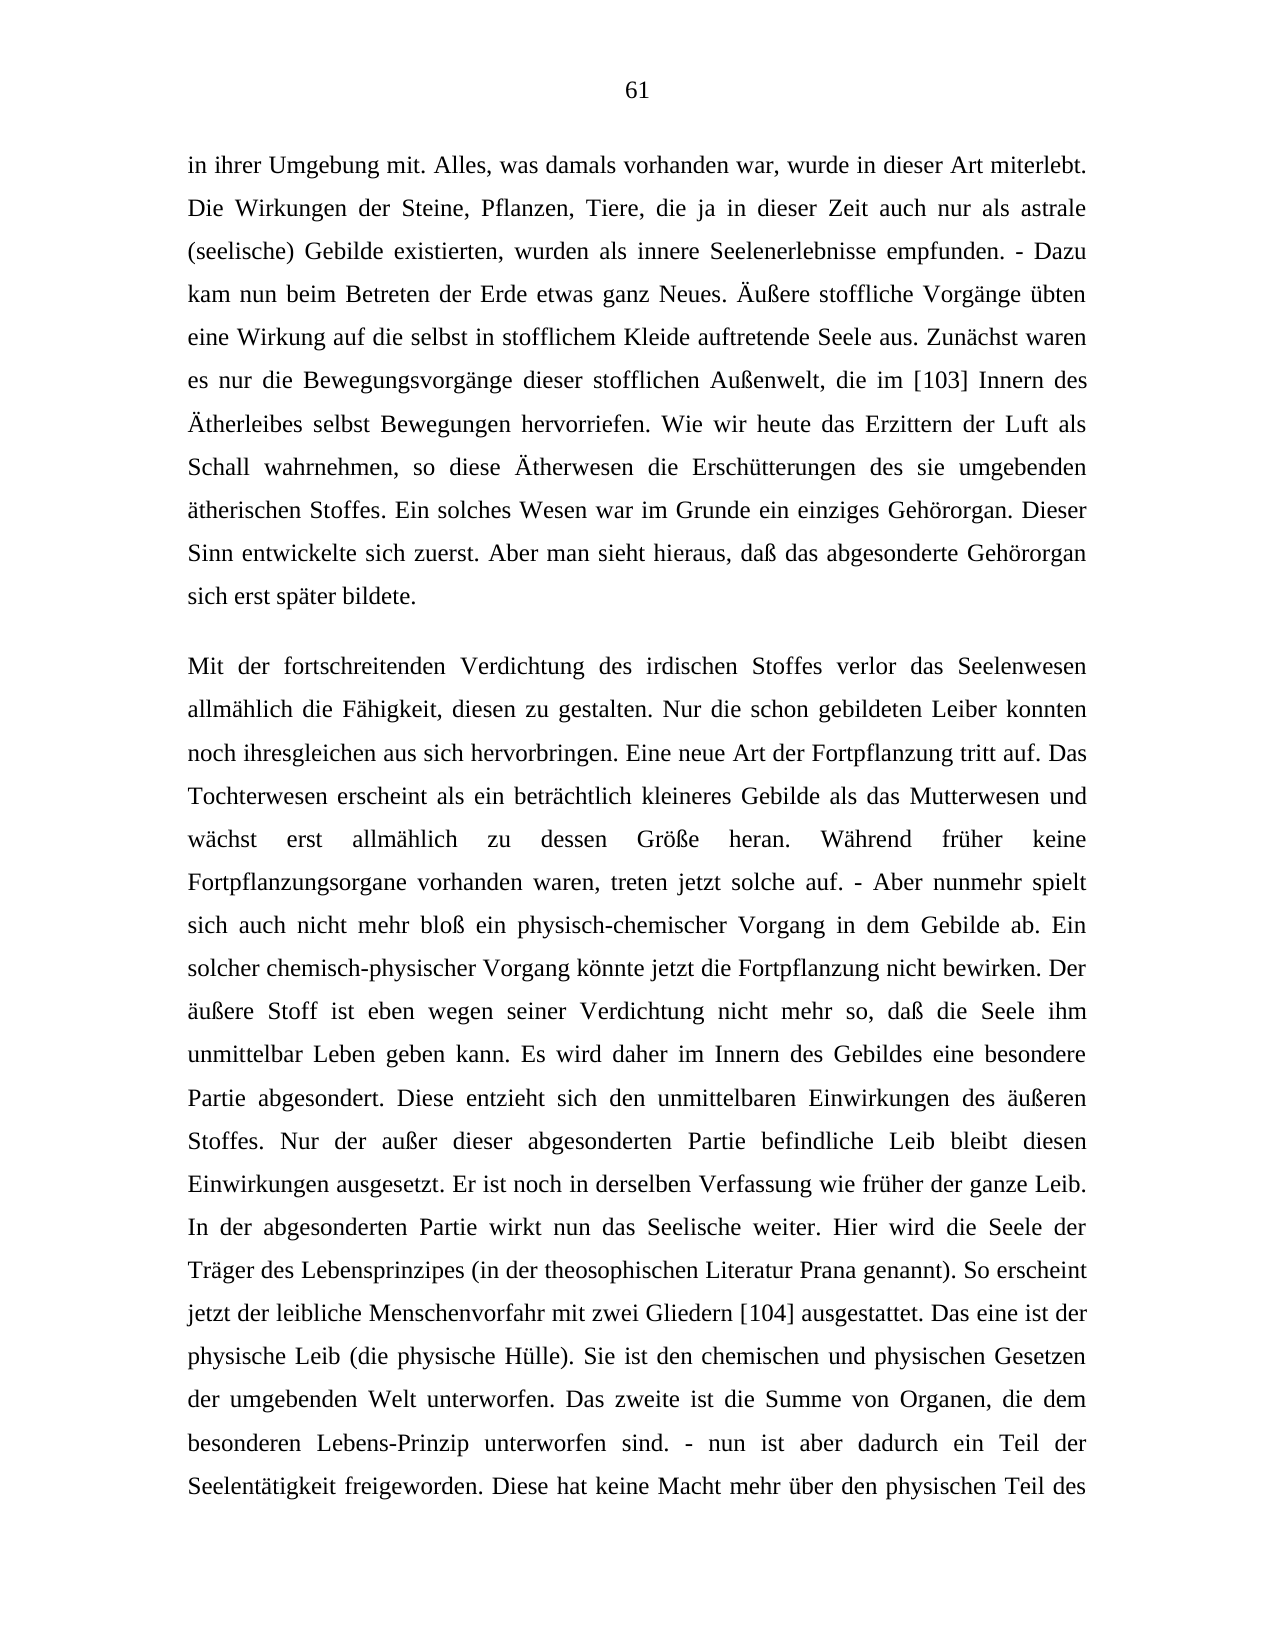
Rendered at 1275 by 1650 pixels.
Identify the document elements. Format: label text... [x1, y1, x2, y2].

text Mit der fortschreitenden Verdichtung des irdischen Stoffes verlor das Seelenwesen allmählich die Fähigkeit, diesen zu gestalten. Nur die schon gebildeten Leiber konnten noch ihresgleichen aus sich hervorbringen. Eine neue Art der Fortpflanzung tritt auf. Das Tochterwesen erscheint als ein beträchtlich kleineres Gebilde als das Mutterwesen und wächst erst allmählich zu dessen Größe heran. Während früher keine Fortpflanzungsorgane vorhanden waren, treten jetzt solche auf. - Aber nunmehr spielt sich auch nicht mehr bloß ein physisch-chemischer Vorgang in dem Gebilde ab. Ein solcher chemisch-physischer Vorgang könnte jetzt die Fortpflanzung nicht bewirken. Der äußere Stoff ist eben wegen seiner Verdichtung nicht mehr so, daß die Seele ihm unmittelbar Leben geben kann. Es wird daher im Innern des Gebildes eine besondere Partie abgesondert. Diese entzieht sich den unmittelbaren Einwirkungen des äußeren Stoffes. Nur der außer dieser abgesonderten Partie befindliche Leib bleibt diesen Einwirkungen ausgesetzt. Er ist noch in derselben Verfassung wie früher der ganze Leib. In der abgesonderten Partie wirkt nun das Seelische weiter. Hier wird die Seele der Träger des Lebensprinzipes (in der theosophischen Literatur Prana genannt). So erscheint jetzt der leibliche Menschenvorfahr mit zwei Gliedern [104] ausgestattet. Das eine ist der physische Leib (die physische Hülle). Sie ist den chemischen und physischen Gesetzen der umgebenden Welt unterworfen. Das zweite ist die Summe von Organen, die dem besonderen Lebens-Prinzip unterworfen sind. - nun ist aber dadurch ein Teil der Seelentätigkeit freigeworden. Diese hat keine Macht mehr über den physischen Teil des [187, 651, 1087, 1499]
text in ihrer Umgebung mit. Alles, was damals vorhanden war, wurde in dieser Art miterlebt. Die Wirkungen der Steine, Pflanzen, Tiere, die ja in dieser Zeit auch nur als astrale (seelische) Gebilde existierten, wurden als innere Seelenerlebnisse empfunden. - Dazu kam nun beim Betreten der Erde etwas ganz Neues. Äußere stoffliche Vorgänge übten eine Wirkung auf die selbst in stofflichem Kleide auftretende Seele aus. Zunächst waren es nur die Bewegungsvorgänge dieser stofflichen Außenwelt, die im [103] Innern des Ätherleibes selbst Bewegungen hervorriefen. Wie wir heute das Erzittern der Luft als Schall wahrnehmen, so diese Ätherwesen die Erschütterungen des sie umgebenden ätherischen Stoffes. Ein solches Wesen war im Grunde ein einziges Gehörorgan. Dieser Sinn entwickelte sich zuerst. Aber man sieht hieraus, daß das abgesonderte Gehörorgan sich erst später bildete. [187, 150, 1087, 610]
